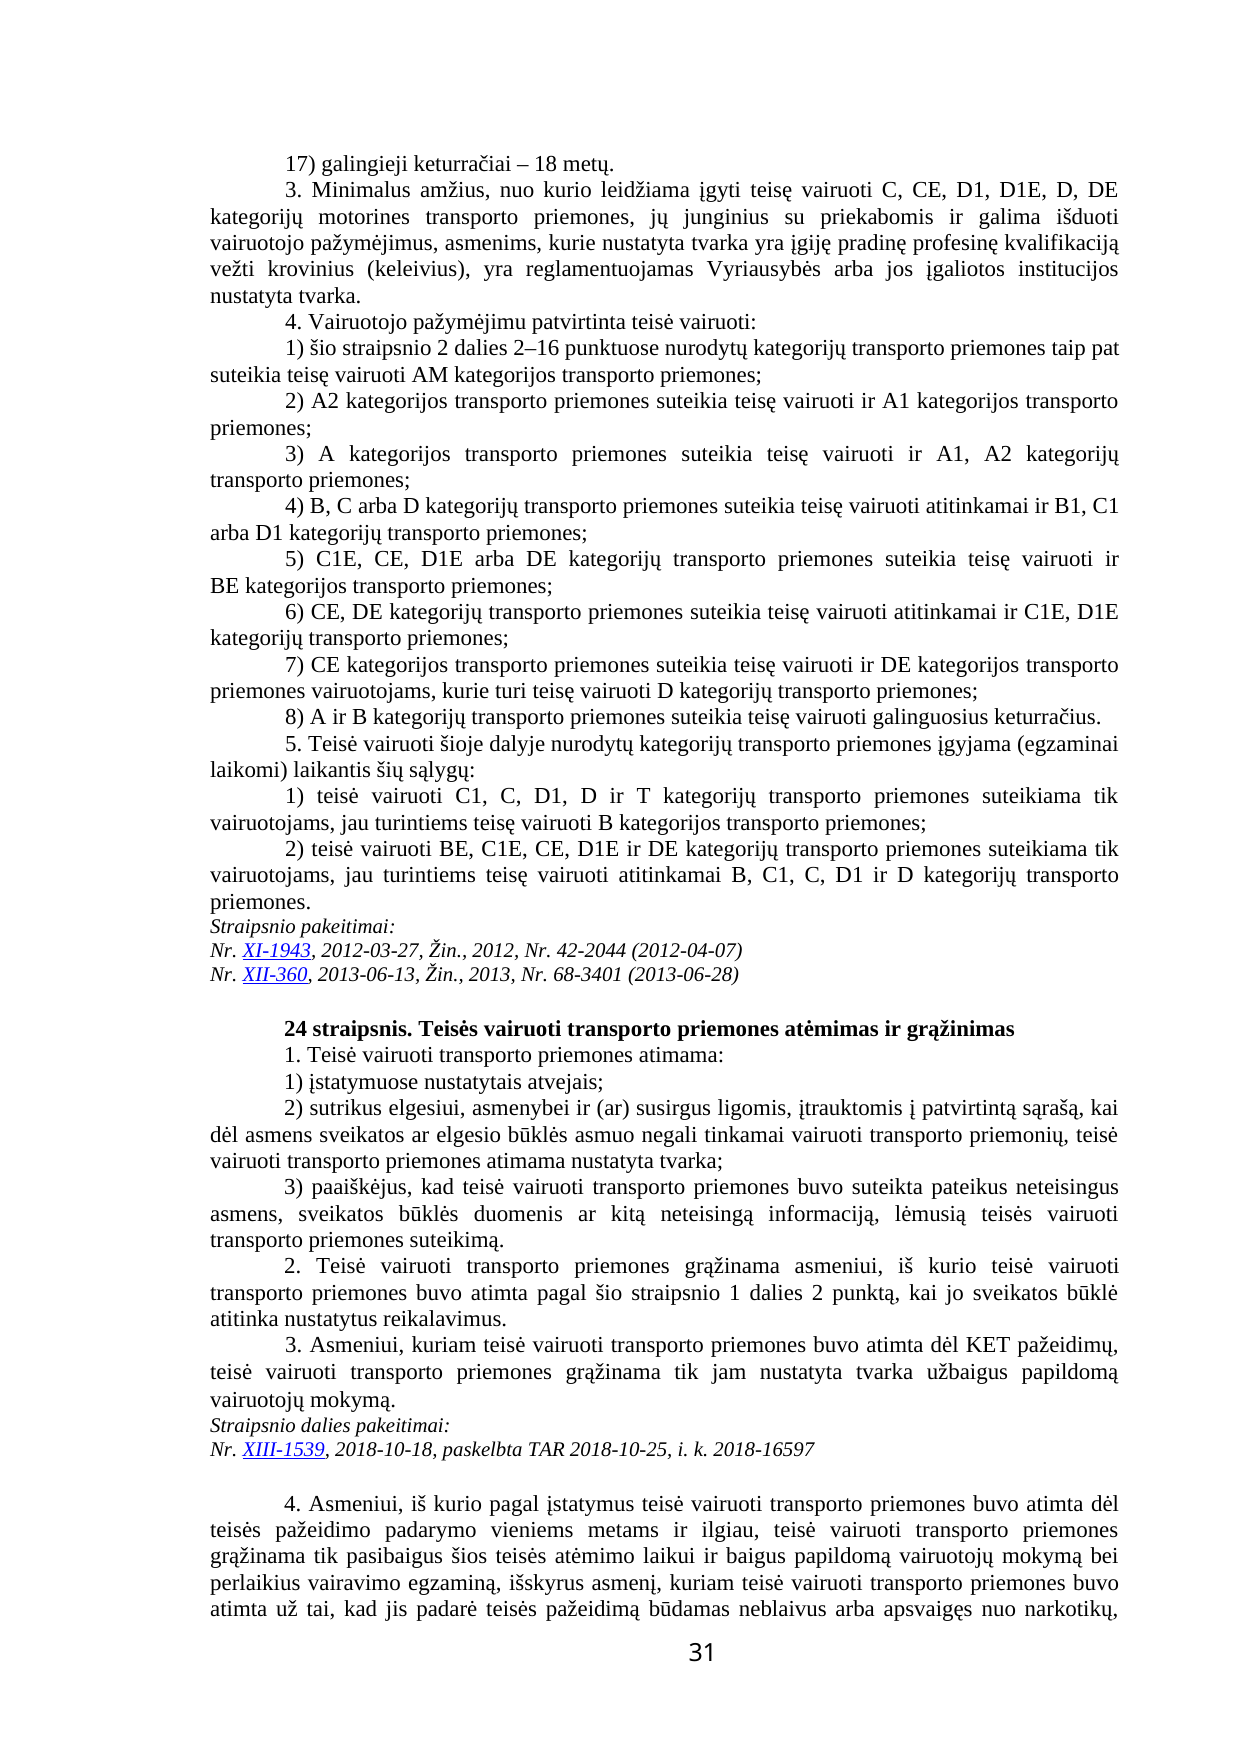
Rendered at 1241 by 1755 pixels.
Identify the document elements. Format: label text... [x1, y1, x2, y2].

text 4) B, C arba D kategorijų transporto priemones suteikia teisę vairuoti atitinkamai ir B1, C1 arba D1 kategorijų transporto priemones; [210, 493, 1120, 545]
text Nr. XI-1943, 2012-03-27, Žin., 2012, Nr. 42-2044 (2012-04-07) [210, 938, 1120, 962]
text 8) A ir B kategorijų transporto priemones suteikia teisę vairuoti galinguosius keturračius. [210, 703, 1120, 730]
text Straipsnio pakeitimai: [210, 914, 1120, 938]
text 6) CE, DE kategorijų transporto priemones suteikia teisę vairuoti atitinkamai ir C1E, D1E kategorijų transporto priemones; [210, 598, 1120, 651]
text 4. Asmeniui, iš kurio pagal įstatymus teisė vairuoti transporto priemones buvo atimta dėl teisės pažeidimo padarymo vieniems metams ir ilgiau, teisė vairuoti transporto priemones grąžinama tik pasibaigus šios teisės atėmimo laikui ir baigus papildomą vairuotojų mokymą bei perlaikius vairavimo egzaminą, išskyrus asmenį, kuriam teisė vairuoti transporto priemones buvo atimta už tai, kad jis padarė teisės pažeidimą būdamas neblaivus arba apsvaigęs nuo narkotikų, [210, 1490, 1120, 1622]
text 5) C1E, CE, D1E arba DE kategorijų transporto priemones suteikia teisę vairuoti ir BE kategorijos transporto priemones; [210, 545, 1120, 598]
text 2) teisė vairuoti BE, C1E, CE, D1E ir DE kategorijų transporto priemones suteikiama tik vairuotojams, jau turintiems teisę vairuoti atitinkamai B, C1, C, D1 ir D kategorijų transporto priemones. [210, 835, 1120, 914]
text 5. Teisė vairuoti šioje dalyje nurodytų kategorijų transporto priemones įgyjama (egzaminai laikomi) laikantis šių sąlygų: [210, 730, 1120, 782]
text Nr. XII-360, 2013-06-13, Žin., 2013, Nr. 68-3401 (2013-06-28) [210, 962, 1120, 986]
text 3. Minimalus amžius, nuo kurio leidžiama įgyti teisę vairuoti C, CE, D1, D1E, D, DE kategorijų motorines transporto priemones, jų junginius su priekabomis ir galima išduoti vairuotojo pažymėjimus, asmenims, kurie nustatyta tvarka yra įgiję pradinę profesinę kvalifikaciją vežti krovinius (keleivius), yra reglamentuojamas Vyriausybės arba jos įgaliotos institucijos nustatyta tvarka. [210, 176, 1120, 308]
text 3) paaiškėjus, kad teisė vairuoti transporto priemones buvo suteikta pateikus neteisingus asmens, sveikatos būklės duomenis ar kitą neteisingą informaciją, lėmusią teisės vairuoti transporto priemones suteikimą. [210, 1173, 1120, 1252]
text 2) sutrikus elgesiui, asmenybei ir (ar) susirgus ligomis, įtrauktomis į patvirtintą sąrašą, kai dėl asmens sveikatos ar elgesio būklės asmuo negali tinkamai vairuoti transporto priemonių, teisė vairuoti transporto priemones atimama nustatyta tvarka; [210, 1094, 1120, 1173]
text 2. Teisė vairuoti transporto priemones grąžinama asmeniui, iš kurio teisė vairuoti transporto priemones buvo atimta pagal šio straipsnio 1 dalies 2 punktą, kai jo sveikatos būklė atitinka nustatytus reikalavimus. [210, 1252, 1120, 1331]
text 3. Asmeniui, kuriam teisė vairuoti transporto priemones buvo atimta dėl KET pažeidimų, teisė vairuoti transporto priemones grąžinama tik jam nustatyta tvarka užbaigus papildomą vairuotojų mokymą. [210, 1331, 1120, 1413]
text 4. Vairuotojo pažymėjimu patvirtinta teisė vairuoti: [210, 308, 1120, 334]
text 1. Teisė vairuoti transporto priemones atimama: [210, 1042, 1120, 1068]
text 17) galingieji keturračiai – 18 metų. [210, 150, 1120, 176]
text 2) A2 kategorijos transporto priemones suteikia teisę vairuoti ir A1 kategorijos transporto priemones; [210, 387, 1120, 440]
text 1) šio straipsnio 2 dalies 2–16 punktuose nurodytų kategorijų transporto priemones taip pat suteikia teisę vairuoti AM kategorijos transporto priemones; [210, 334, 1120, 387]
text 7) CE kategorijos transporto priemones suteikia teisę vairuoti ir DE kategorijos transporto priemones vairuotojams, kurie turi teisę vairuoti D kategorijų transporto priemones; [210, 651, 1120, 703]
text 1) įstatymuose nustatytais atvejais; [210, 1068, 1120, 1094]
text Nr. XIII-1539, 2018-10-18, paskelbta TAR 2018-10-25, i. k. 2018-16597 [210, 1437, 1120, 1461]
text 3) A kategorijos transporto priemones suteikia teisę vairuoti ir A1, A2 kategorijų transporto priemones; [210, 440, 1120, 493]
text Straipsnio dalies pakeitimai: [210, 1413, 1120, 1437]
text 1) teisė vairuoti C1, C, D1, D ir T kategorijų transporto priemones suteikiama tik vairuotojams, jau turintiems teisę vairuoti B kategorijos transporto priemones; [210, 782, 1120, 835]
text 24 straipsnis. Teisės vairuoti transporto priemones atėmimas ir grąžinimas [210, 1015, 1120, 1042]
